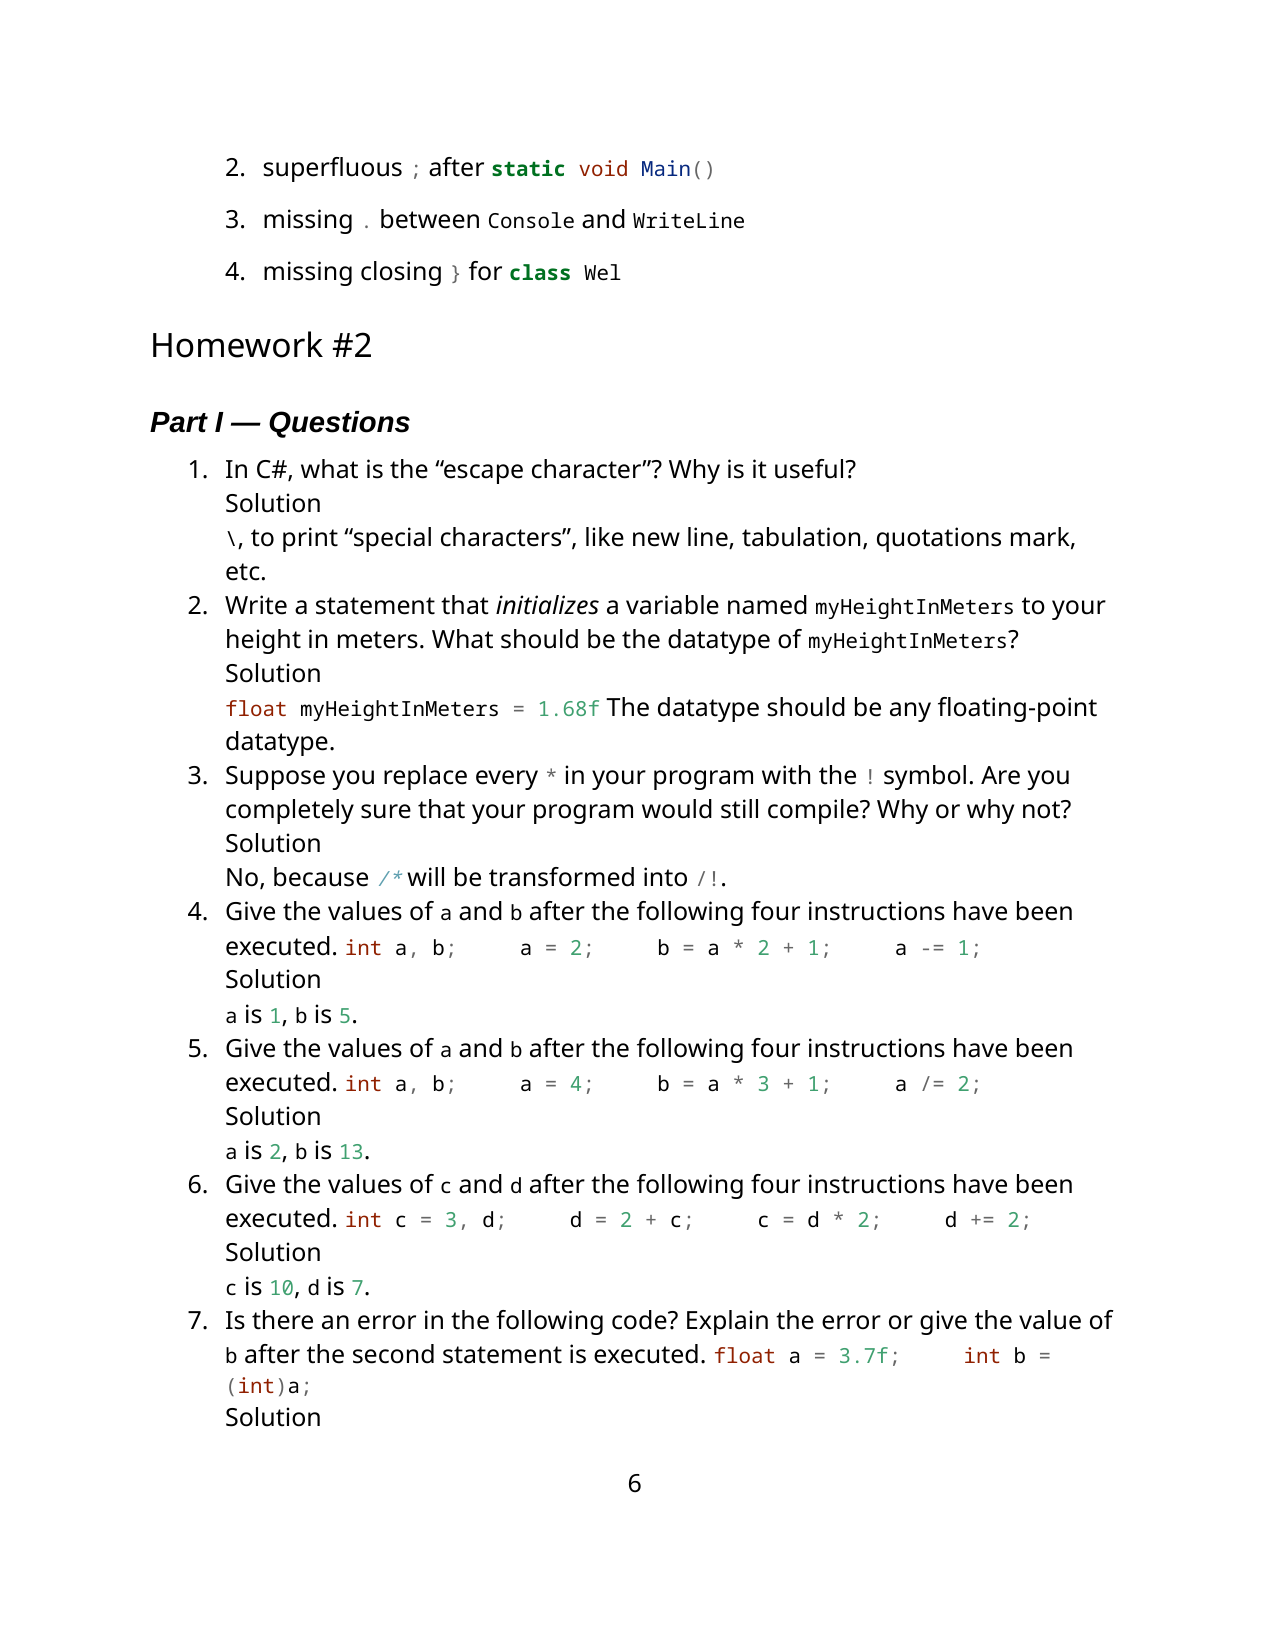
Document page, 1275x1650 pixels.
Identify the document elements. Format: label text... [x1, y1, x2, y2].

list Solution [187, 1098, 1125, 1132]
list superfluous ; after static void Main() [225, 150, 1125, 184]
list No, because /* will be transformed into /!. [187, 860, 1125, 894]
list a is 2, b is 13. [187, 1132, 1125, 1167]
subtitle Homework #2 [150, 322, 1125, 368]
list In C#, what is the “escape character”? Why is it useful? [187, 451, 1125, 485]
list c is 10, d is 7. [187, 1269, 1125, 1303]
subtitle Part I — Questions [150, 405, 1125, 439]
list Give the values of a and b after the following four instructions have been executed. int a, b; a = 2; b = a * 2 + 1; a -= 1; [187, 894, 1125, 962]
list Solution [187, 826, 1125, 860]
list Give the values of a and b after the following four instructions have been executed. int a, b; a = 4; b = a * 3 + 1; a /= 2; [187, 1030, 1125, 1098]
list Solution [187, 485, 1125, 519]
list Solution [187, 962, 1125, 996]
list Give the values of c and d after the following four instructions have been executed. int c = 3, d; d = 2 + c; c = d * 2; d += 2; [187, 1167, 1125, 1235]
list Solution [187, 1235, 1125, 1269]
list missing . between Console and WriteLine [225, 202, 1125, 236]
list a is 1, b is 5. [187, 996, 1125, 1030]
list \, to print “special characters”, like new line, tabulation, quotations mark, etc. [187, 519, 1125, 587]
list Is there an error in the following code? Explain the error or give the value of b after the second statement is executed. float a = 3.7f; int b = (int)a; [187, 1303, 1125, 1399]
list Suppose you replace every * in your program with the ! symbol. Are you completely sure that your program would still compile? Why or why not? [187, 758, 1125, 826]
list Solution [187, 1399, 1125, 1433]
list Write a statement that initializes a variable named myHeightInMeters to your height in meters. What should be the datatype of myHeightInMeters? [187, 587, 1125, 656]
list float myHeightInMeters = 1.68f The datatype should be any floating-point datatype. [187, 690, 1125, 758]
list Solution [187, 656, 1125, 690]
list missing closing } for class Wel [225, 254, 1125, 288]
